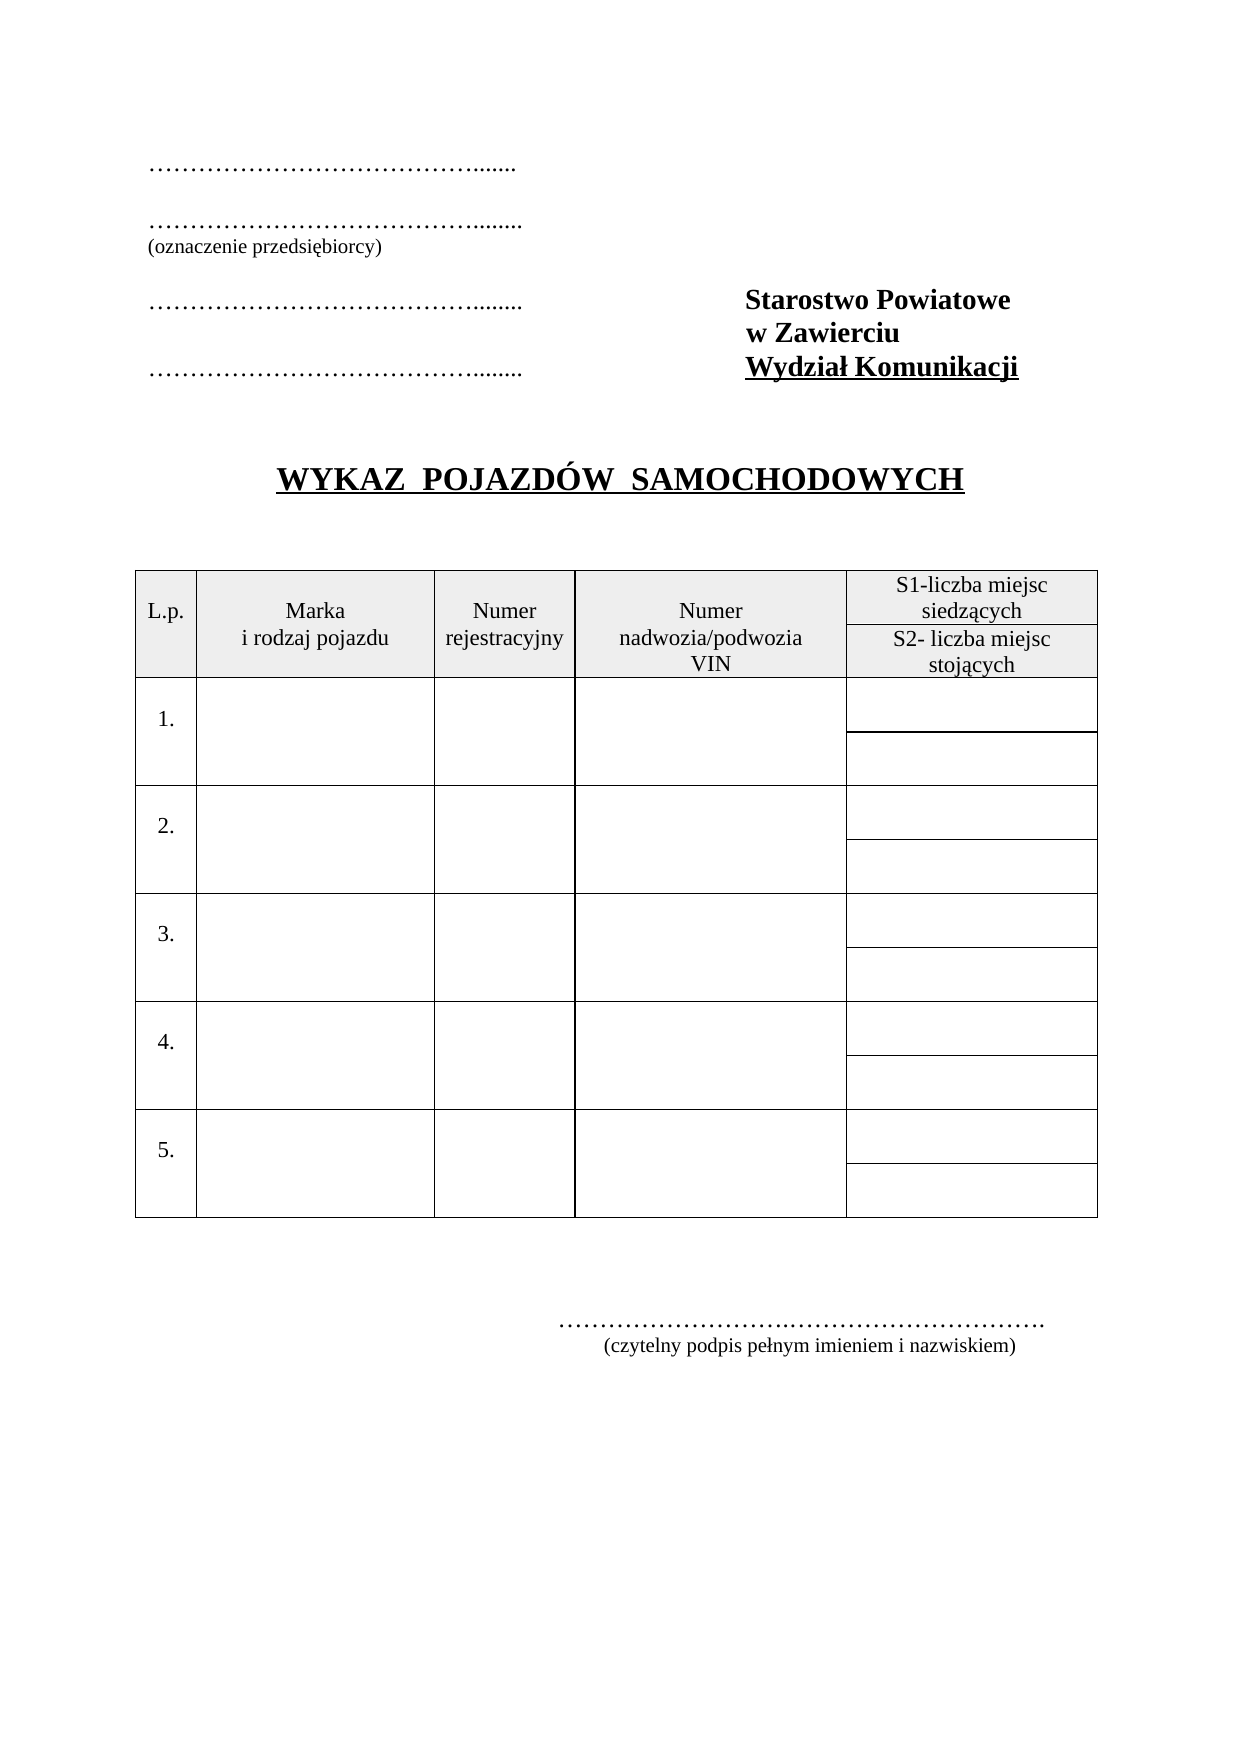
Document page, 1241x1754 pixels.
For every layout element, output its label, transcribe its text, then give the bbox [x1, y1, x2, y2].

table_cell [847, 1002, 1097, 1055]
text WYKAZ POJAZDÓW SAMOCHODOWYCH [148, 459, 1093, 498]
table_cell [435, 1002, 574, 1109]
text ……………………….…………………………. (czytelny podpis pełnym imieniem i nazwiskiem) [148, 1304, 1093, 1357]
text …………………………………........ Wydział Komunikacji [148, 349, 1093, 383]
table_cell S2- liczba miejsc stojących [847, 625, 1097, 677]
text (oznaczenie przedsiębiorcy) [148, 234, 1093, 258]
table_cell [197, 786, 434, 893]
text w Zawierciu [148, 316, 1093, 349]
table_cell 4. [136, 1002, 196, 1109]
text …………………………………....... [148, 148, 1093, 176]
table_cell 5. [136, 1110, 196, 1217]
table_cell [576, 1002, 846, 1109]
table_cell [847, 1164, 1097, 1217]
table_cell [847, 678, 1097, 731]
text …………………………………........ [148, 205, 1093, 234]
table_cell [847, 733, 1097, 785]
table_cell [847, 1056, 1097, 1109]
table_cell [435, 1110, 574, 1217]
table_header Marka i rodzaj pojazdu [197, 571, 434, 677]
table_cell [847, 840, 1097, 893]
table_cell [847, 948, 1097, 1001]
table_header S1-liczba miejsc siedzących [847, 571, 1097, 623]
table_cell 3. [136, 894, 196, 1001]
table_cell 2. [136, 786, 196, 893]
table_cell [576, 894, 846, 1001]
table_cell [847, 786, 1097, 839]
table_cell [197, 678, 434, 785]
table_cell 1. [136, 678, 196, 785]
table_cell [847, 1110, 1097, 1163]
table_cell [847, 894, 1097, 947]
table_cell [576, 786, 846, 893]
table_cell [197, 1110, 434, 1217]
table_header Numer rejestracyjny [435, 571, 574, 677]
table_cell [576, 678, 846, 785]
table_header Numer nadwozia/podwozia VIN [576, 571, 846, 677]
table_cell [435, 786, 574, 893]
table_cell [197, 894, 434, 1001]
text …………………………………........ Starostwo Powiatowe [148, 282, 1093, 316]
table_header L.p. [136, 571, 196, 677]
table_cell [435, 678, 574, 785]
table_cell [576, 1110, 846, 1217]
table_cell [435, 894, 574, 1001]
table_cell [197, 1002, 434, 1109]
